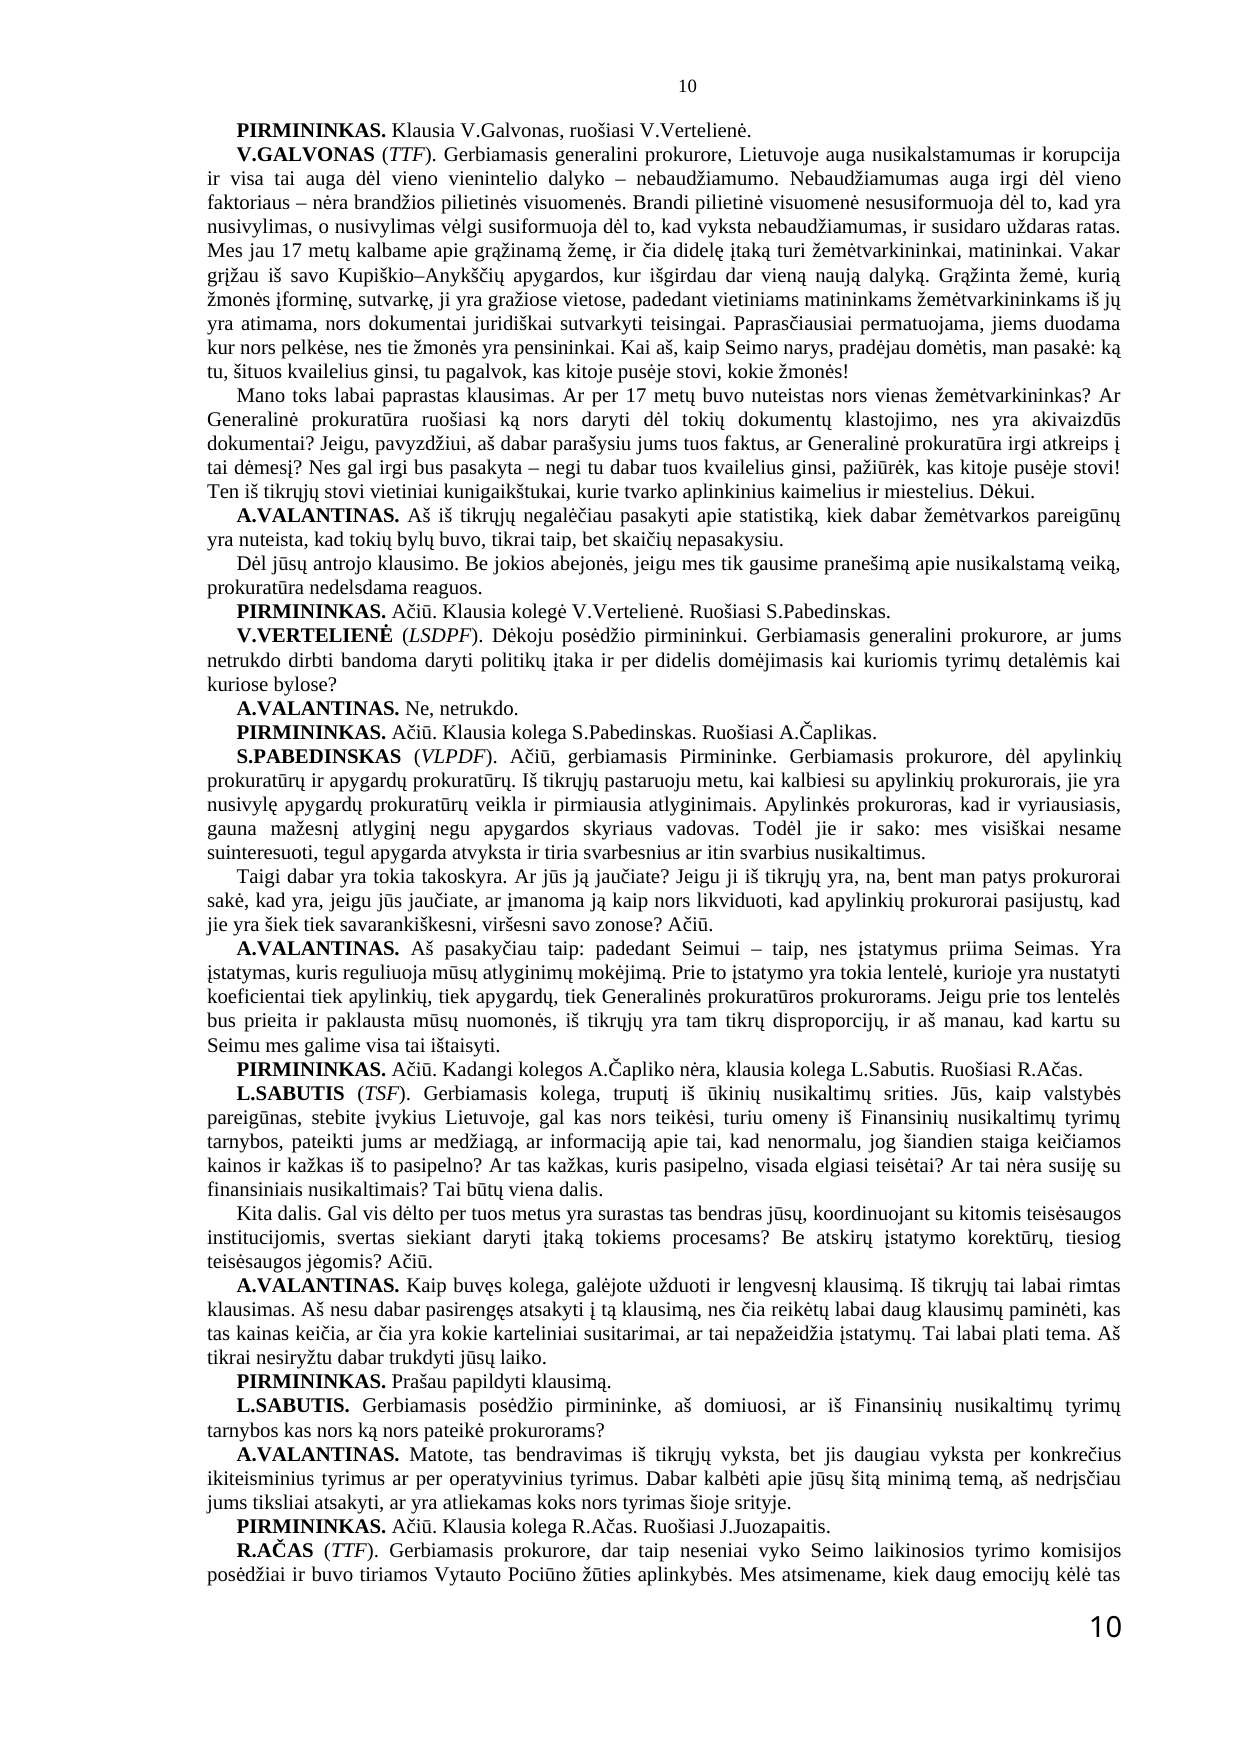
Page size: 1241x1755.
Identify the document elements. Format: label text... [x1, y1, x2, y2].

text Taigi dabar yra tokia takoskyra. Ar jūs ją jaučiate? Jeigu ji iš tikrųjų yra, na, bent man patys prokurorai sakė, kad yra, jeigu jūs jaučiate, ar įmanoma ją kaip nors likviduoti, kad apylinkių prokurorai pasijustų, kad jie yra šiek tiek savarankiškesni, viršesni savo zonose? Ačiū. [207, 864, 1122, 936]
text S.PABEDINSKAS (VLPDF). Ačiū, gerbiamasis Pirmininke. Gerbiamasis prokurore, dėl apylinkių prokuratūrų ir apygardų prokuratūrų. Iš tikrųjų pastaruoju metu, kai kalbiesi su apylinkių prokurorais, jie yra nusivylę apygardų prokuratūrų veikla ir pirmiausia atlyginimais. Apylinkės prokuroras, kad ir vyriausiasis, gauna mažesnį atlyginį negu apygardos skyriaus vadovas. Todėl jie ir sako: mes visiškai nesame suinteresuoti, tegul apygarda atvyksta ir tiria svarbesnius ar itin svarbius nusikaltimus. [207, 744, 1122, 864]
text PIRMININKAS. Ačiū. Klausia kolega R.Ačas. Ruošiasi J.Juozapaitis. [207, 1514, 1122, 1538]
text PIRMININKAS. Klausia V.Galvonas, ruošiasi V.Vertelienė. [207, 118, 1122, 142]
text A.VALANTINAS. Kaip buvęs kolega, galėjote užduoti ir lengvesnį klausimą. Iš tikrųjų tai labai rimtas klausimas. Aš nesu dabar pasirengęs atsakyti į tą klausimą, nes čia reikėtų labai daug klausimų paminėti, kas tas kainas keičia, ar čia yra kokie karteliniai susitarimai, ar tai nepažeidžia įstatymų. Tai labai plati tema. Aš tikrai nesiryžtu dabar trukdyti jūsų laiko. [207, 1273, 1122, 1369]
text V.GALVONAS (TTF). Gerbiamasis generalini prokurore, Lietuvoje auga nusikalstamumas ir korupcija ir visa tai auga dėl vieno vienintelio dalyko – nebaudžiamumo. Nebaudžiamumas auga irgi dėl vieno faktoriaus – nėra brandžios pilietinės visuomenės. Brandi pilietinė visuomenė nesusiformuoja dėl to, kad yra nusivylimas, o nusivylimas vėlgi susiformuoja dėl to, kad vyksta nebaudžiamumas, ir susidaro uždaras ratas. Mes jau 17 metų kalbame apie grąžinamą žemę, ir čia didelę įtaką turi žemėtvarkininkai, matininkai. Vakar grįžau iš savo Kupiškio–Anykščių apygardos, kur išgirdau dar vieną naują dalyką. Grąžinta žemė, kurią žmonės įforminę, sutvarkę, ji yra gražiose vietose, padedant vietiniams matininkams žemėtvarkininkams iš jų yra atimama, nors dokumentai juridiškai sutvarkyti teisingai. Paprasčiausiai permatuojama, jiems duodama kur nors pelkėse, nes tie žmonės yra pensininkai. Kai aš, kaip Seimo narys, pradėjau domėtis, man pasakė: ką tu, šituos kvailelius ginsi, tu pagalvok, kas kitoje pusėje stovi, kokie žmonės! [207, 142, 1122, 383]
text Dėl jūsų antrojo klausimo. Be jokios abejonės, jeigu mes tik gausime pranešimą apie nusikalstamą veiką, prokuratūra nedelsdama reaguos. [207, 551, 1122, 599]
text A.VALANTINAS. Matote, tas bendravimas iš tikrųjų vyksta, bet jis daugiau vyksta per konkrečius ikiteisminius tyrimus ar per operatyvinius tyrimus. Dabar kalbėti apie jūsų šitą minimą temą, aš nedrįsčiau jums tiksliai atsakyti, ar yra atliekamas koks nors tyrimas šioje srityje. [207, 1442, 1122, 1514]
text V.VERTELIENĖ (LSDPF). Dėkoju posėdžio pirmininkui. Gerbiamasis generalini prokurore, ar jums netrukdo dirbti bandoma daryti politikų įtaka ir per didelis domėjimasis kai kuriomis tyrimų detalėmis kai kuriose bylose? [207, 623, 1122, 696]
text A.VALANTINAS. Ne, netrukdo. [207, 696, 1122, 720]
text Kita dalis. Gal vis dėlto per tuos metus yra surastas tas bendras jūsų, koordinuojant su kitomis teisėsaugos institucijomis, svertas siekiant daryti įtaką tokiems procesams? Be atskirų įstatymo korektūrų, tiesiog teisėsaugos jėgomis? Ačiū. [207, 1201, 1122, 1273]
text PIRMININKAS. Ačiū. Kadangi kolegos A.Čapliko nėra, klausia kolega L.Sabutis. Ruošiasi R.Ačas. [207, 1057, 1122, 1081]
text Mano toks labai paprastas klausimas. Ar per 17 metų buvo nuteistas nors vienas žemėtvarkininkas? Ar Generalinė prokuratūra ruošiasi ką nors daryti dėl tokių dokumentų klastojimo, nes yra akivaizdūs dokumentai? Jeigu, pavyzdžiui, aš dabar parašysiu jums tuos faktus, ar Generalinė prokuratūra irgi atkreips į tai dėmesį? Nes gal irgi bus pasakyta – negi tu dabar tuos kvailelius ginsi, pažiūrėk, kas kitoje pusėje stovi! Ten iš tikrųjų stovi vietiniai kunigaikštukai, kurie tvarko aplinkinius kaimelius ir miestelius. Dėkui. [207, 383, 1122, 503]
text R.AČAS (TTF). Gerbiamasis prokurore, dar taip neseniai vyko Seimo laikinosios tyrimo komisijos posėdžiai ir buvo tiriamos Vytauto Pociūno žūties aplinkybės. Mes atsimename, kiek daug emocijų kėlė tas [207, 1538, 1122, 1586]
text L.SABUTIS. Gerbiamasis posėdžio pirmininke, aš domiuosi, ar iš Finansinių nusikaltimų tyrimų tarnybos kas nors ką nors pateikė prokurorams? [207, 1393, 1122, 1442]
text A.VALANTINAS. Aš pasakyčiau taip: padedant Seimui – taip, nes įstatymus priima Seimas. Yra įstatymas, kuris reguliuoja mūsų atlyginimų mokėjimą. Prie to įstatymo yra tokia lentelė, kurioje yra nustatyti koeficientai tiek apylinkių, tiek apygardų, tiek Generalinės prokuratūros prokurorams. Jeigu prie tos lentelės bus prieita ir paklausta mūsų nuomonės, iš tikrųjų yra tam tikrų disproporcijų, ir aš manau, kad kartu su Seimu mes galime visa tai ištaisyti. [207, 936, 1122, 1057]
text PIRMININKAS. Ačiū. Klausia kolega S.Pabedinskas. Ruošiasi A.Čaplikas. [207, 720, 1122, 744]
text A.VALANTINAS. Aš iš tikrųjų negalėčiau pasakyti apie statistiką, kiek dabar žemėtvarkos pareigūnų yra nuteista, kad tokių bylų buvo, tikrai taip, bet skaičių nepasakysiu. [207, 503, 1122, 551]
text L.SABUTIS (TSF). Gerbiamasis kolega, truputį iš ūkinių nusikaltimų srities. Jūs, kaip valstybės pareigūnas, stebite įvykius Lietuvoje, gal kas nors teikėsi, turiu omeny iš Finansinių nusikaltimų tyrimų tarnybos, pateikti jums ar medžiagą, ar informaciją apie tai, kad nenormalu, jog šiandien staiga keičiamos kainos ir kažkas iš to pasipelno? Ar tas kažkas, kuris pasipelno, visada elgiasi teisėtai? Ar tai nėra susiję su finansiniais nusikaltimais? Tai būtų viena dalis. [207, 1081, 1122, 1201]
text PIRMININKAS. Ačiū. Klausia kolegė V.Vertelienė. Ruošiasi S.Pabedinskas. [207, 599, 1122, 623]
text PIRMININKAS. Prašau papildyti klausimą. [207, 1369, 1122, 1393]
